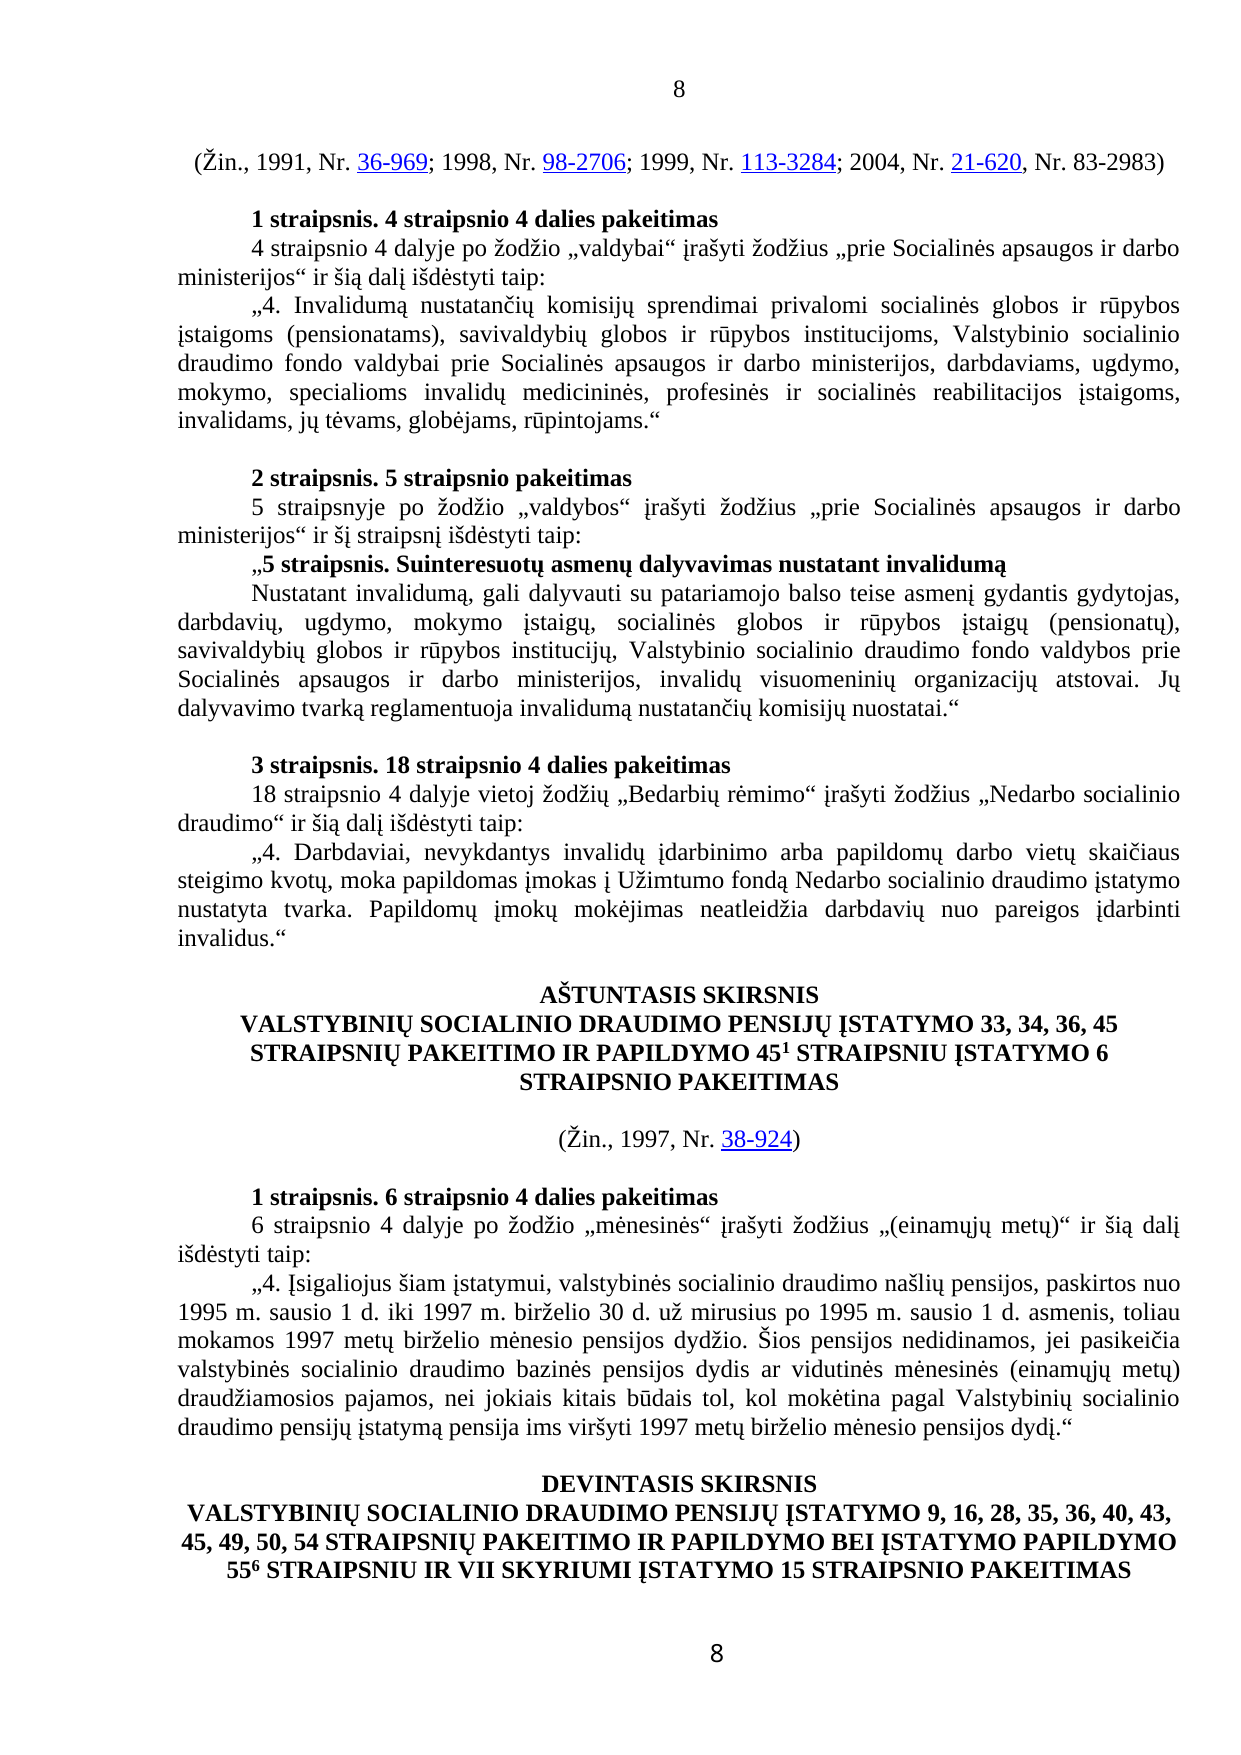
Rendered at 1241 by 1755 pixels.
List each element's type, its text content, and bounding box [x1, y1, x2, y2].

text 2 straipsnis. 5 straipsnio pakeitimas [177, 463, 1181, 492]
text „4. Darbdaviai, nevykdantys invalidų įdarbinimo arba papildomų darbo vietų skaičiaus steigimo kvotų, moka papildomas įmokas į Užimtumo fondą Nedarbo socialinio draudimo įstatymo nustatyta tvarka. Papildomų įmokų mokėjimas neatleidžia darbdavių nuo pareigos įdarbinti invalidus.“ [177, 837, 1181, 952]
text (Žin., 1997, Nr. 38-924) [177, 1124, 1181, 1153]
text „5 straipsnis. Suinteresuotų asmenų dalyvavimas nustatant invalidumą [177, 549, 1181, 578]
text 18 straipsnio 4 dalyje vietoj žodžių „Bedarbių rėmimo“ įrašyti žodžius „Nedarbo socialinio draudimo“ ir šią dalį išdėstyti taip: [177, 779, 1181, 837]
text 4 straipsnio 4 dalyje po žodžio „valdybai“ įrašyti žodžius „prie Socialinės apsaugos ir darbo ministerijos“ ir šią dalį išdėstyti taip: [177, 233, 1181, 291]
text AŠTUNTASIS SKIRSNIS [177, 981, 1181, 1009]
text VALSTYBINIŲ SOCIALINIO DRAUDIMO PENSIJŲ ĮSTATYMO 33, 34, 36, 45 STRAIPSNIŲ PAKEITIMO IR PAPILDYMO 451 STRAIPSNIU ĮSTATYMO 6 STRAIPSNIO PAKEITIMAS [177, 1009, 1181, 1096]
text 1 straipsnis. 6 straipsnio 4 dalies pakeitimas [177, 1182, 1181, 1211]
text (Žin., 1991, Nr. 36-969; 1998, Nr. 98-2706; 1999, Nr. 113-3284; 2004, Nr. 21-620, Nr. 83-2983) [177, 147, 1181, 176]
text 1 straipsnis. 4 straipsnio 4 dalies pakeitimas [177, 204, 1181, 233]
text 6 straipsnio 4 dalyje po žodžio „mėnesinės“ įrašyti žodžius „(einamųjų metų)“ ir šią dalį išdėstyti taip: [177, 1211, 1181, 1268]
text Nustatant invalidumą, gali dalyvauti su patariamojo balso teise asmenį gydantis gydytojas, darbdavių, ugdymo, mokymo įstaigų, socialinės globos ir rūpybos įstaigų (pensionatų), savivaldybių globos ir rūpybos institucijų, Valstybinio socialinio draudimo fondo valdybos prie Socialinės apsaugos ir darbo ministerijos, invalidų visuomeninių organizacijų atstovai. Jų dalyvavimo tvarką reglamentuoja invalidumą nustatančių komisijų nuostatai.“ [177, 578, 1181, 722]
text 5 straipsnyje po žodžio „valdybos“ įrašyti žodžius „prie Socialinės apsaugos ir darbo ministerijos“ ir šį straipsnį išdėstyti taip: [177, 492, 1181, 549]
text DEVINTASIS SKIRSNIS [177, 1469, 1181, 1498]
text 3 straipsnis. 18 straipsnio 4 dalies pakeitimas [177, 751, 1181, 779]
text VALSTYBINIŲ SOCIALINIO DRAUDIMO PENSIJŲ ĮSTATYMO 9, 16, 28, 35, 36, 40, 43, 45, 49, 50, 54 STRAIPSNIŲ PAKEITIMO IR PAPILDYMO BEI ĮSTATYMO PAPILDYMO 556 STRAIPSNIU IR VII SKYRIUMI ĮSTATYMO 15 STRAIPSNIO PAKEITIMAS [177, 1498, 1181, 1584]
text „4. Invalidumą nustatančių komisijų sprendimai privalomi socialinės globos ir rūpybos įstaigoms (pensionatams), savivaldybių globos ir rūpybos institucijoms, Valstybinio socialinio draudimo fondo valdybai prie Socialinės apsaugos ir darbo ministerijos, darbdaviams, ugdymo, mokymo, specialioms invalidų medicininės, profesinės ir socialinės reabilitacijos įstaigoms, invalidams, jų tėvams, globėjams, rūpintojams.“ [177, 291, 1181, 434]
text „4. Įsigaliojus šiam įstatymui, valstybinės socialinio draudimo našlių pensijos, paskirtos nuo 1995 m. sausio 1 d. iki 1997 m. birželio 30 d. už mirusius po 1995 m. sausio 1 d. asmenis, toliau mokamos 1997 metų birželio mėnesio pensijos dydžio. Šios pensijos nedidinamos, jei pasikeičia valstybinės socialinio draudimo bazinės pensijos dydis ar vidutinės mėnesinės (einamųjų metų) draudžiamosios pajamos, nei jokiais kitais būdais tol, kol mokėtina pagal Valstybinių socialinio draudimo pensijų įstatymą pensija ims viršyti 1997 metų birželio mėnesio pensijos dydį.“ [177, 1268, 1181, 1441]
